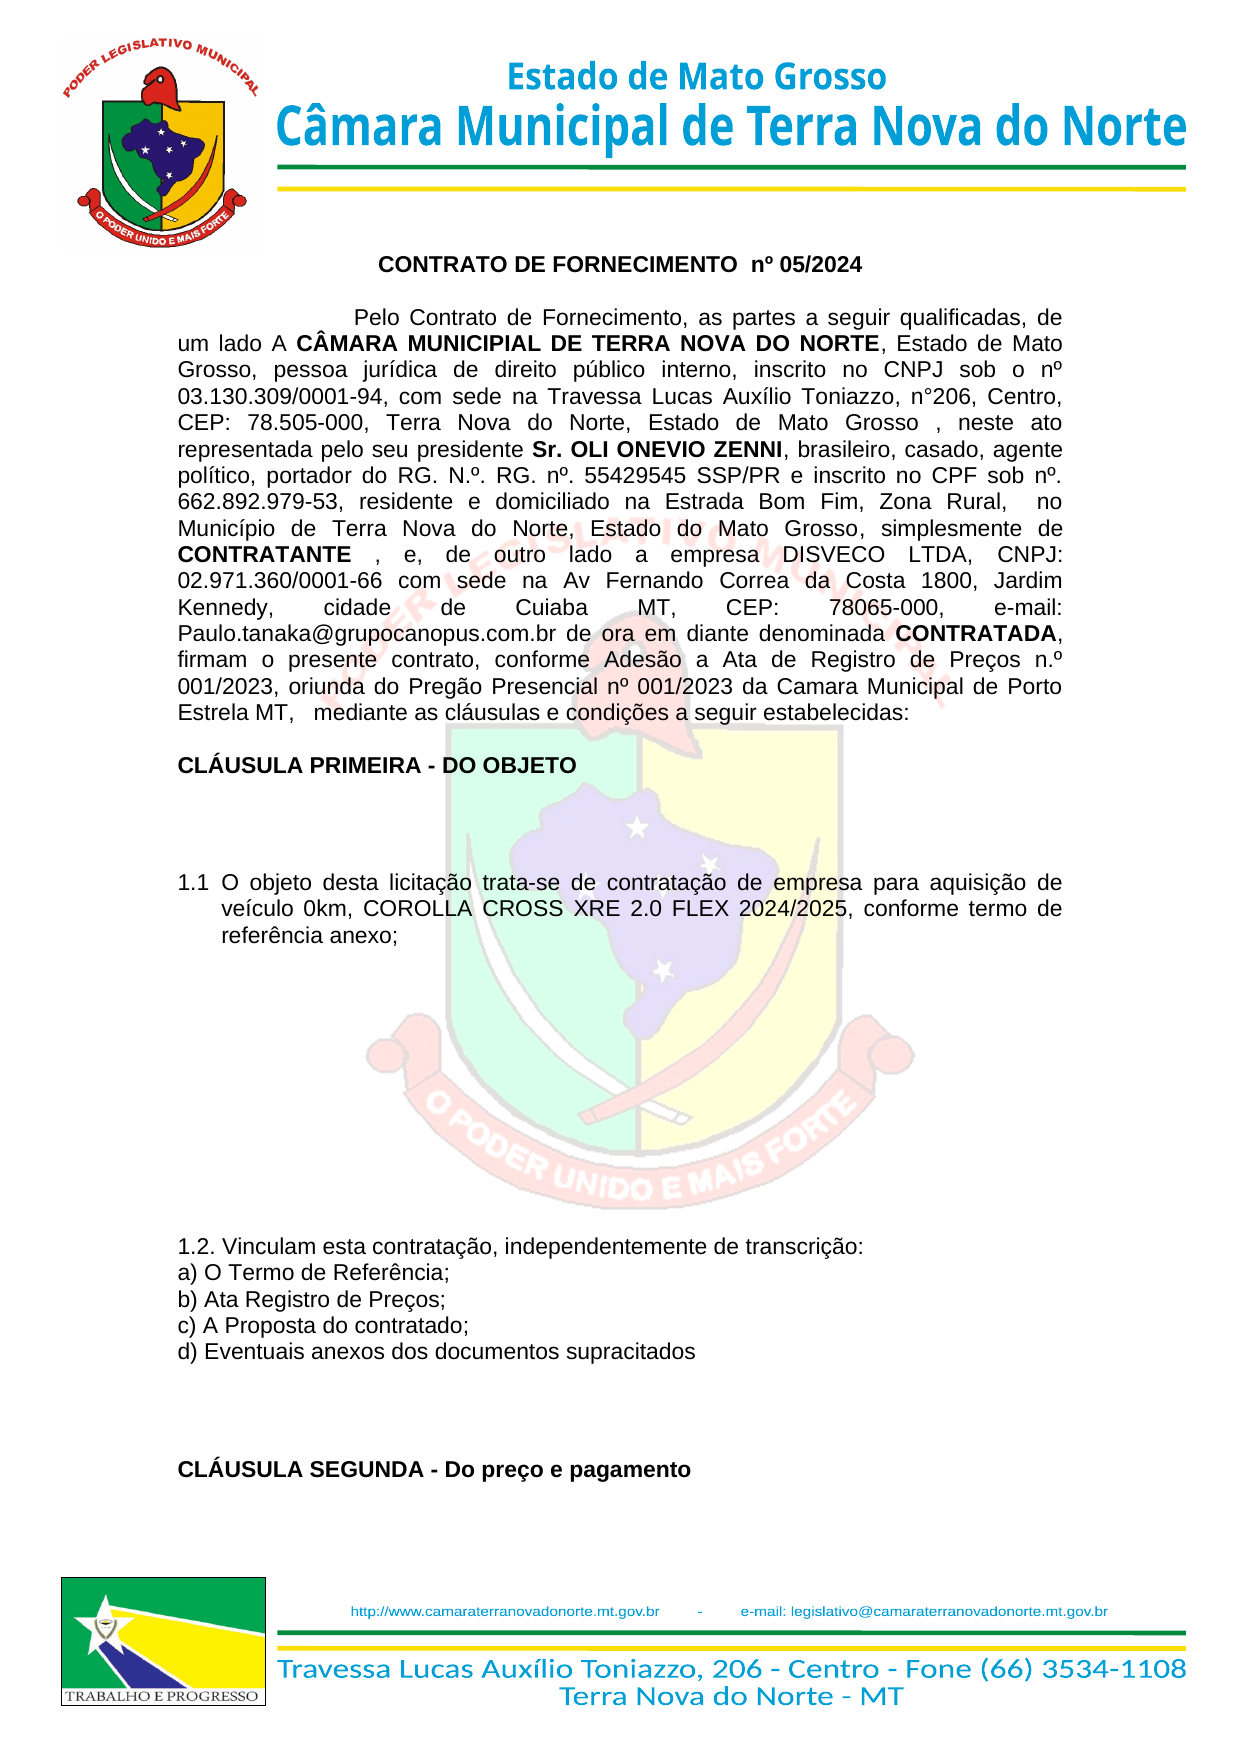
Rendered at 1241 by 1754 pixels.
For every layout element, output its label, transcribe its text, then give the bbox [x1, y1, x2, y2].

list O objeto desta licitação trata-se de contratação de empresa para aquisição de veículo 0km, COROLLA CROSS XRE 2.0 FLEX 2024/2025, conforme termo de referência anexo; [113, 804, 307, 1013]
picture [59, 36, 264, 250]
picture [62, 1578, 265, 1705]
text c) A Proposta do contratado; [177, 1312, 1063, 1338]
picture [863, 1613, 872, 1618]
picture [834, 1606, 841, 1614]
text CLÁUSULA PRIMEIRA - DO OBJETO [971, 752, 1063, 778]
text 1.2. Vinculam esta contratação, independentemente de transcrição: [113, 1168, 1128, 1259]
text d) Eventuais anexos dos documentos supracitados [177, 1338, 1063, 1364]
text CLÁUSULA SEGUNDA - Do preço e pagamento [177, 1456, 1063, 1482]
picture [797, 1608, 802, 1616]
picture [360, 1607, 372, 1614]
text a) O Termo de Referência; [177, 1259, 1063, 1286]
picture [581, 1607, 592, 1616]
text b) Ata Registro de Preços; [177, 1286, 1063, 1312]
text Pelo Contrato de Fornecimento, as partes a seguir qualificadas, de um lado A CÂMARA MUNICIPIAL DE TERRA NOVA DO NORTE, Estado de Mato Grosso, pessoa jurídica de direito público interno, inscrito no CNPJ sob o nº 03.130.309/0001-94, com sede na Travessa Lucas Auxílio Toniazzo, n°206, Centro, CEP: 78.505-000, Terra Nova do Norte, Estado de Mato Grosso , neste ato representada pelo seu presidente Sr. OLI ONEVIO ZENNI, brasileiro, casado, agente político, portador do RG. N.º. RG. nº. 55429545 SSP/PR e inscrito no CPF sob nº. 662.892.979-53, residente e domiciliado na Estrada Bom Fim, Zona Rural, no Município de Terra Nova do Norte, Estado do Mato Grosso, simplesmente de CONTRATANTE , e, de outro lado a empresa DISVECO LTDA, CNPJ: 02.971.360/0001-66 com sede na Av Fernando Correa da Costa 1800, Jardim Kennedy, cidade de Cuiaba MT, CEP: 78065-000, e-mail: Paulo.tanaka@grupocanopus.com.br de ora em diante denominada CONTRATADA, firmam o presente contrato, conforme Adesão a Ata de Registro de Preços n.º 001/2023, oriunda do Pregão Presencial nº 001/2023 da Camara Municipal de Porto Estrela MT, mediante as cláusulas e condições a seguir estabelecidas: [177, 304, 1063, 725]
picture [476, 1607, 488, 1616]
picture [862, 1606, 872, 1611]
list O objeto desta licitação trata-se de contratação de empresa para aquisição de veículo 0km, COROLLA CROSS XRE 2.0 FLEX 2024/2025, conforme termo de referência anexo; [971, 804, 1128, 1013]
text CONTRATO DE FORNECIMENTO nº 05/2024 [177, 251, 1063, 277]
text CLÁUSULA PRIMEIRA - DO OBJETO [177, 752, 307, 778]
